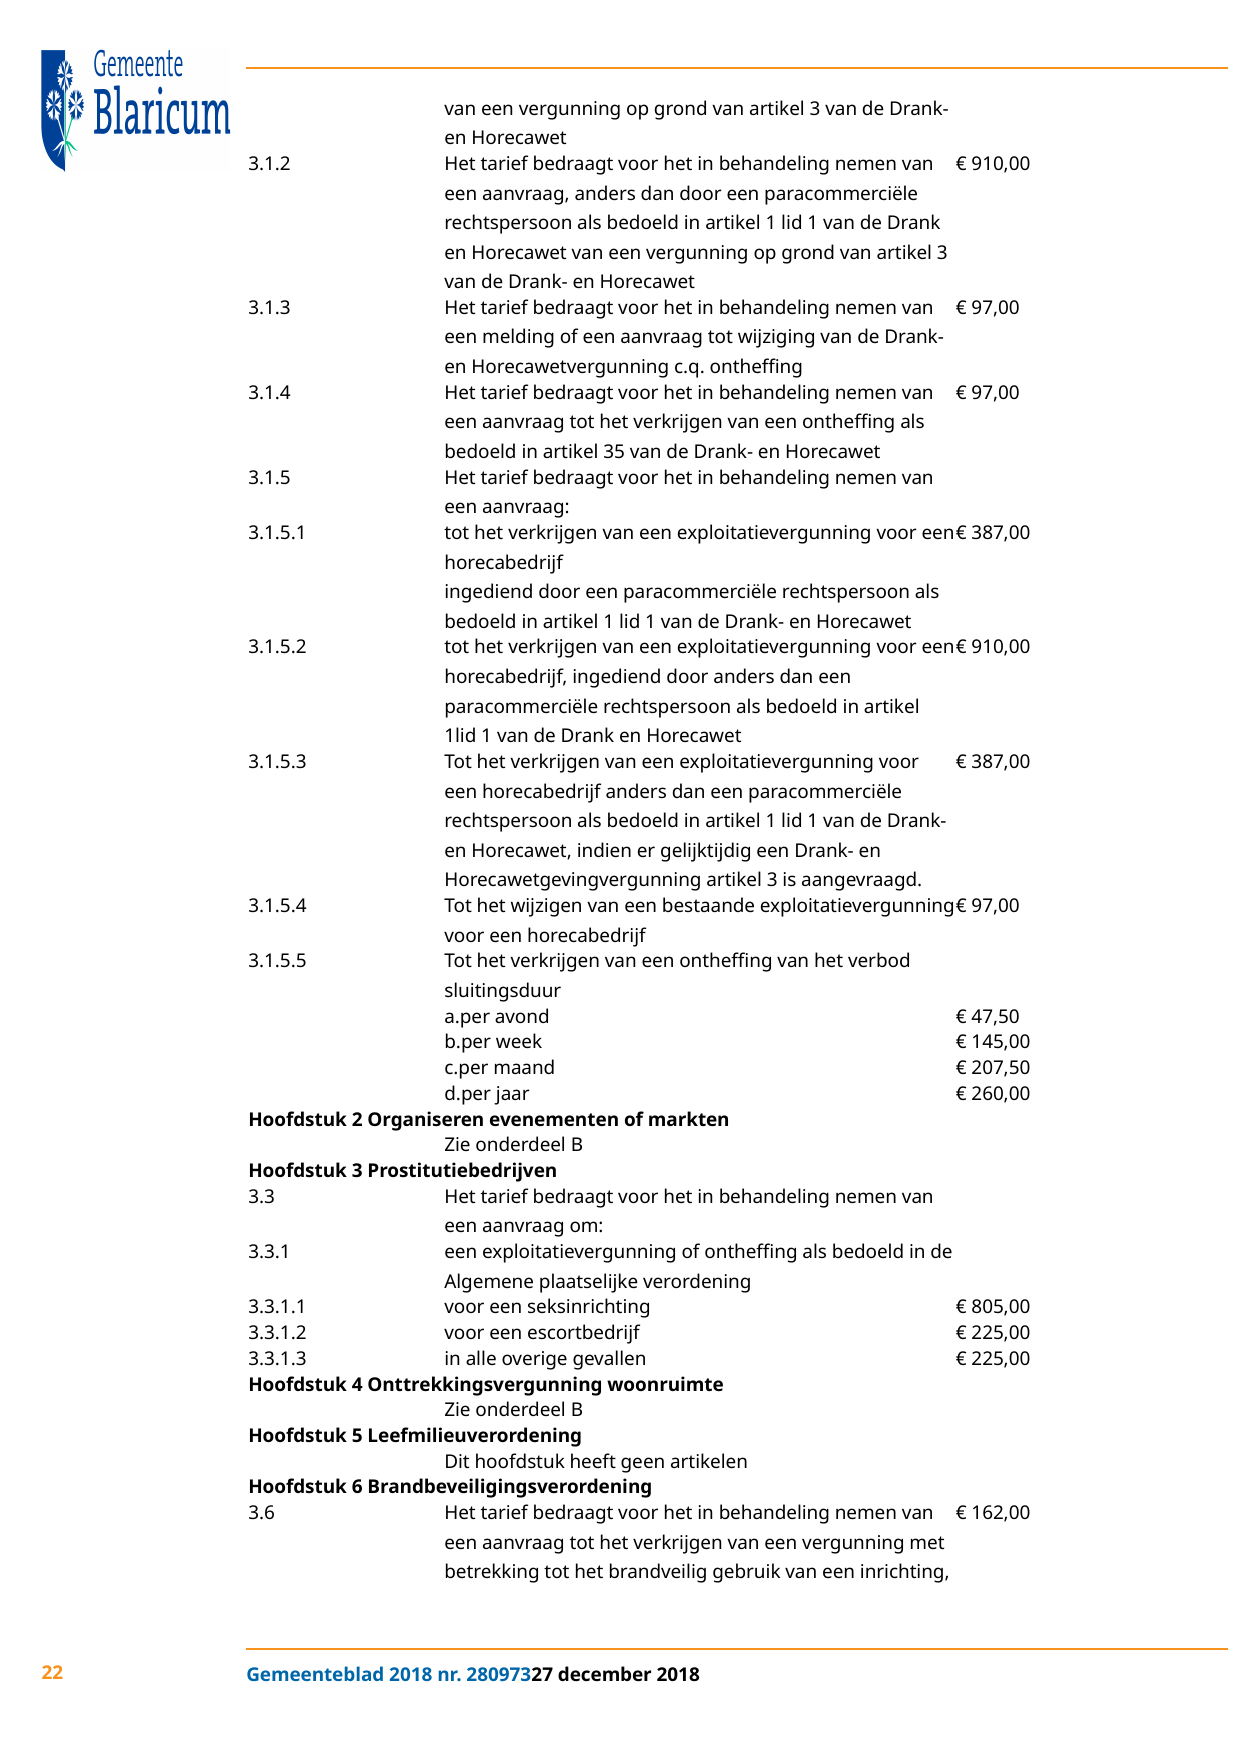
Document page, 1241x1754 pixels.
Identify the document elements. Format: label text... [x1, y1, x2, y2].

table_cell [956, 1238, 1152, 1294]
table_cell tot het verkrijgen van een exploitatievergunning voor een horecabedrijf ingediend door een paracommerciële rechtspersoon als bedoeld in artikel 1 lid 1 van de Drank- en Horecawet [444, 519, 956, 634]
table_cell Hoofdstuk 5 Leefmilieuverordening [248, 1422, 1152, 1448]
table_cell [248, 1397, 444, 1422]
table_cell 3.1.5.5 [248, 948, 444, 1003]
table_cell b.per week [444, 1029, 956, 1054]
table_cell [956, 1132, 1152, 1157]
table_cell a.per avond [444, 1003, 956, 1029]
table_cell voor een escortbedrijf [444, 1319, 956, 1345]
table_cell Het tarief bedraagt voor het in behandeling nemen van een aanvraag om: [444, 1183, 956, 1238]
table_cell 3.3.1.1 [248, 1294, 444, 1319]
picture [41, 47, 231, 172]
table_cell [248, 1448, 444, 1474]
table_cell in alle overige gevallen [444, 1345, 956, 1371]
table_cell [956, 1448, 1152, 1474]
table_cell een exploitatievergunning of ontheffing als bedoeld in de Algemene plaatselijke verordening [444, 1238, 956, 1294]
table_cell Het tarief bedraagt voor het in behandeling nemen van een aanvraag, anders dan door een paracommerciële rechtspersoon als bedoeld in artikel 1 lid 1 van de Drank en Horecawet van een vergunning op grond van artikel 3 van de Drank- en Horecawet [444, 150, 956, 294]
table_cell [248, 1132, 444, 1157]
table_cell Het tarief bedraagt voor het in behandeling nemen van een aanvraag tot het verkrijgen van een vergunning met betrekking tot het brandveilig gebruik van een inrichting, [444, 1500, 956, 1584]
table_cell € 805,00 [956, 1294, 1152, 1319]
table_cell € 97,00 [956, 892, 1152, 948]
table_cell 3.1.5.3 [248, 748, 444, 892]
table_cell € 145,00 [956, 1029, 1152, 1054]
table_cell Zie onderdeel B [444, 1397, 956, 1422]
table_cell € 260,00 [956, 1080, 1152, 1106]
table_cell 3.1.2 [248, 150, 444, 294]
table_cell [956, 95, 1152, 150]
table_cell [248, 1003, 444, 1029]
table_cell € 97,00 [956, 379, 1152, 464]
table_cell 3.3 [248, 1183, 444, 1238]
table_cell Hoofdstuk 2 Organiseren evenementen of markten [248, 1106, 1152, 1132]
table_cell Het tarief bedraagt voor het in behandeling nemen van een aanvraag tot het verkrijgen van een ontheffing als bedoeld in artikel 35 van de Drank- en Horecawet [444, 379, 956, 464]
table_cell d.per jaar [444, 1080, 956, 1106]
table_cell € 225,00 [956, 1319, 1152, 1345]
table_cell € 910,00 [956, 634, 1152, 748]
table_cell Hoofdstuk 6 Brandbeveiligingsverordening [248, 1474, 1152, 1499]
table_cell van een vergunning op grond van artikel 3 van de Drank- en Horecawet [444, 95, 956, 150]
table_cell € 207,50 [956, 1054, 1152, 1080]
table_cell 3.6 [248, 1500, 444, 1584]
table_cell 3.1.5 [248, 464, 444, 519]
table_cell 3.3.1 [248, 1238, 444, 1294]
table_cell € 97,00 [956, 294, 1152, 379]
table_cell 3.3.1.3 [248, 1345, 444, 1371]
table_cell tot het verkrijgen van een exploitatievergunning voor een horecabedrijf, ingediend door anders dan een paracommerciële rechtspersoon als bedoeld in artikel 1lid 1 van de Drank en Horecawet [444, 634, 956, 748]
table_cell [248, 1080, 444, 1106]
table_cell 3.3.1.2 [248, 1319, 444, 1345]
table_cell € 910,00 [956, 150, 1152, 294]
table_cell € 387,00 [956, 519, 1152, 634]
table_cell Hoofdstuk 3 Prostitutiebedrijven [248, 1157, 1152, 1183]
table_cell 3.1.3 [248, 294, 444, 379]
table_cell € 162,00 [956, 1500, 1152, 1584]
table_cell Tot het wijzigen van een bestaande exploitatievergunning voor een horecabedrijf [444, 892, 956, 948]
table_cell [248, 1054, 444, 1080]
table_cell Het tarief bedraagt voor het in behandeling nemen van een melding of een aanvraag tot wijziging van de Drank- en Horecawetvergunning c.q. ontheffing [444, 294, 956, 379]
table_cell Hoofdstuk 4 Onttrekkingsvergunning woonruimte [248, 1371, 1152, 1397]
table_cell Dit hoofdstuk heeft geen artikelen [444, 1448, 956, 1474]
table_cell voor een seksinrichting [444, 1294, 956, 1319]
table_cell c.per maand [444, 1054, 956, 1080]
table_cell € 225,00 [956, 1345, 1152, 1371]
table_cell 3.1.5.1 [248, 519, 444, 634]
table_cell Tot het verkrijgen van een exploitatievergunning voor een horecabedrijf anders dan een paracommerciële rechtspersoon als bedoeld in artikel 1 lid 1 van de Drank- en Horecawet, indien er gelijktijdig een Drank- en Horecawetgevingvergunning artikel 3 is aangevraagd. [444, 748, 956, 892]
table_cell [956, 948, 1152, 1003]
table_cell 3.1.4 [248, 379, 444, 464]
table_cell Tot het verkrijgen van een ontheffing van het verbod sluitingsduur [444, 948, 956, 1003]
table_cell € 387,00 [956, 748, 1152, 892]
table_cell 3.1.5.2 [248, 634, 444, 748]
table_cell [956, 1397, 1152, 1422]
table_cell € 47,50 [956, 1003, 1152, 1029]
table_cell Zie onderdeel B [444, 1132, 956, 1157]
table_cell Het tarief bedraagt voor het in behandeling nemen van een aanvraag: [444, 464, 956, 519]
table_cell [956, 464, 1152, 519]
table_cell 3.1.5.4 [248, 892, 444, 948]
table_cell [248, 1029, 444, 1054]
table_cell [248, 95, 444, 150]
table_cell [956, 1183, 1152, 1238]
